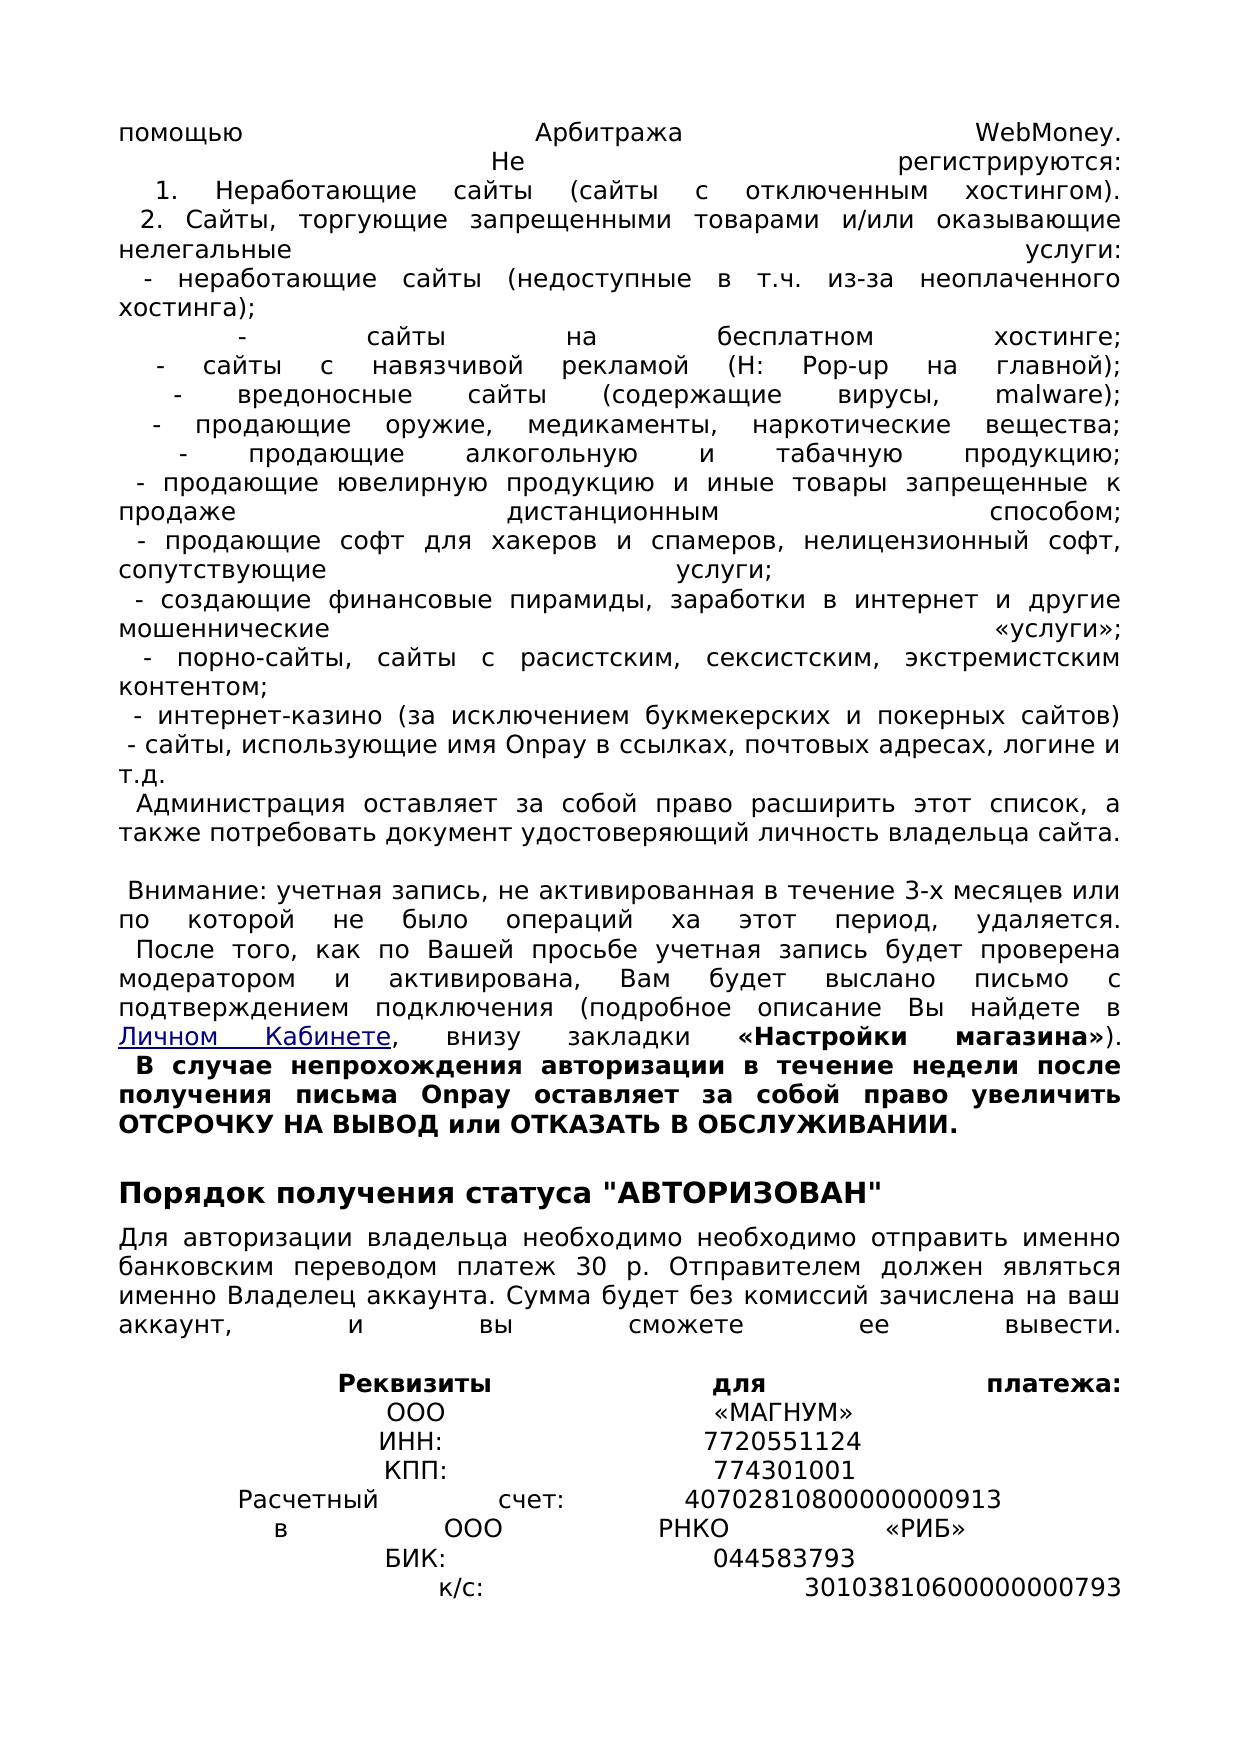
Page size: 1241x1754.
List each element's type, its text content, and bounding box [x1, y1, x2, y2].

text Для авторизации владельца необходимо необходимо отправить именно банковским переводом платеж 30 р. Отправителем должен являться именно Владелец аккаунта. Сумма будет без комиссий зачислена на ваш аккаунт, и вы сможете ее вывести. Реквизиты для платежа: ООО «МАГНУМ» ИНН: 7720551124 КПП: 774301001 Расчетный счет: 40702810800000000913 в ООО РНКО «РИБ» БИК: 044583793 к/с: 30103810600000000793 [118, 1223, 1122, 1631]
text помощью Арбитража WebMoney. Не регистрируются: 1. Неработающие сайты (сайты с отключенным хостингом). 2. Сайты, торгующие запрещенными товарами и/или оказывающие нелегальные услуги: - неработающие сайты (недоступные в т.ч. из-за неоплаченного хостинга); - сайты на бесплатном хостинге; - сайты с навязчивой рекламой (Н: Pop-up на главной); - вредоносные сайты (содержащие вирусы, malware); - продающие оружие, медикаменты, наркотические вещества; - продающие алкогольную и табачную продукцию; - продающие ювелирную продукцию и иные товары запрещенные к продаже дистанционным способом; - продающие софт для хакеров и спамеров, нелицензионный софт, сопутствующие услуги; - создающие финансовые пирамиды, заработки в интернет и другие мошеннические «услуги»; - порно-сайты, сайты с расистским, сексистским, экстремистским контентом; - интернет-казино (за исключением букмекерских и покерных сайтов) - сайты, использующие имя Onpay в ссылках, почтовых адресах, логине и т.д. Администрация оставляет за собой право расширить этот список, а также потребовать документ удостоверяющий личность владельца сайта. Внимание: учетная запись, не активированная в течение 3-х месяцев или по которой не было операций ха этот период, удаляется. После того, как по Вашей просьбе учетная запись будет проверена модератором и активирована, Вам будет выслано письмо с подтверждением подключения (подробное описание Вы найдете в Личном Кабинете, внизу закладки «Настройки магазина»). В случае непрохождения авторизации в течение недели после получения письма Onpay оставляет за собой право увеличить ОТСРОЧКУ НА ВЫВОД или ОТКАЗАТЬ В ОБСЛУЖИВАНИИ. [118, 118, 1122, 1139]
subtitle Порядок получения статуса "АВТОРИЗОВАН" [118, 1176, 1122, 1210]
